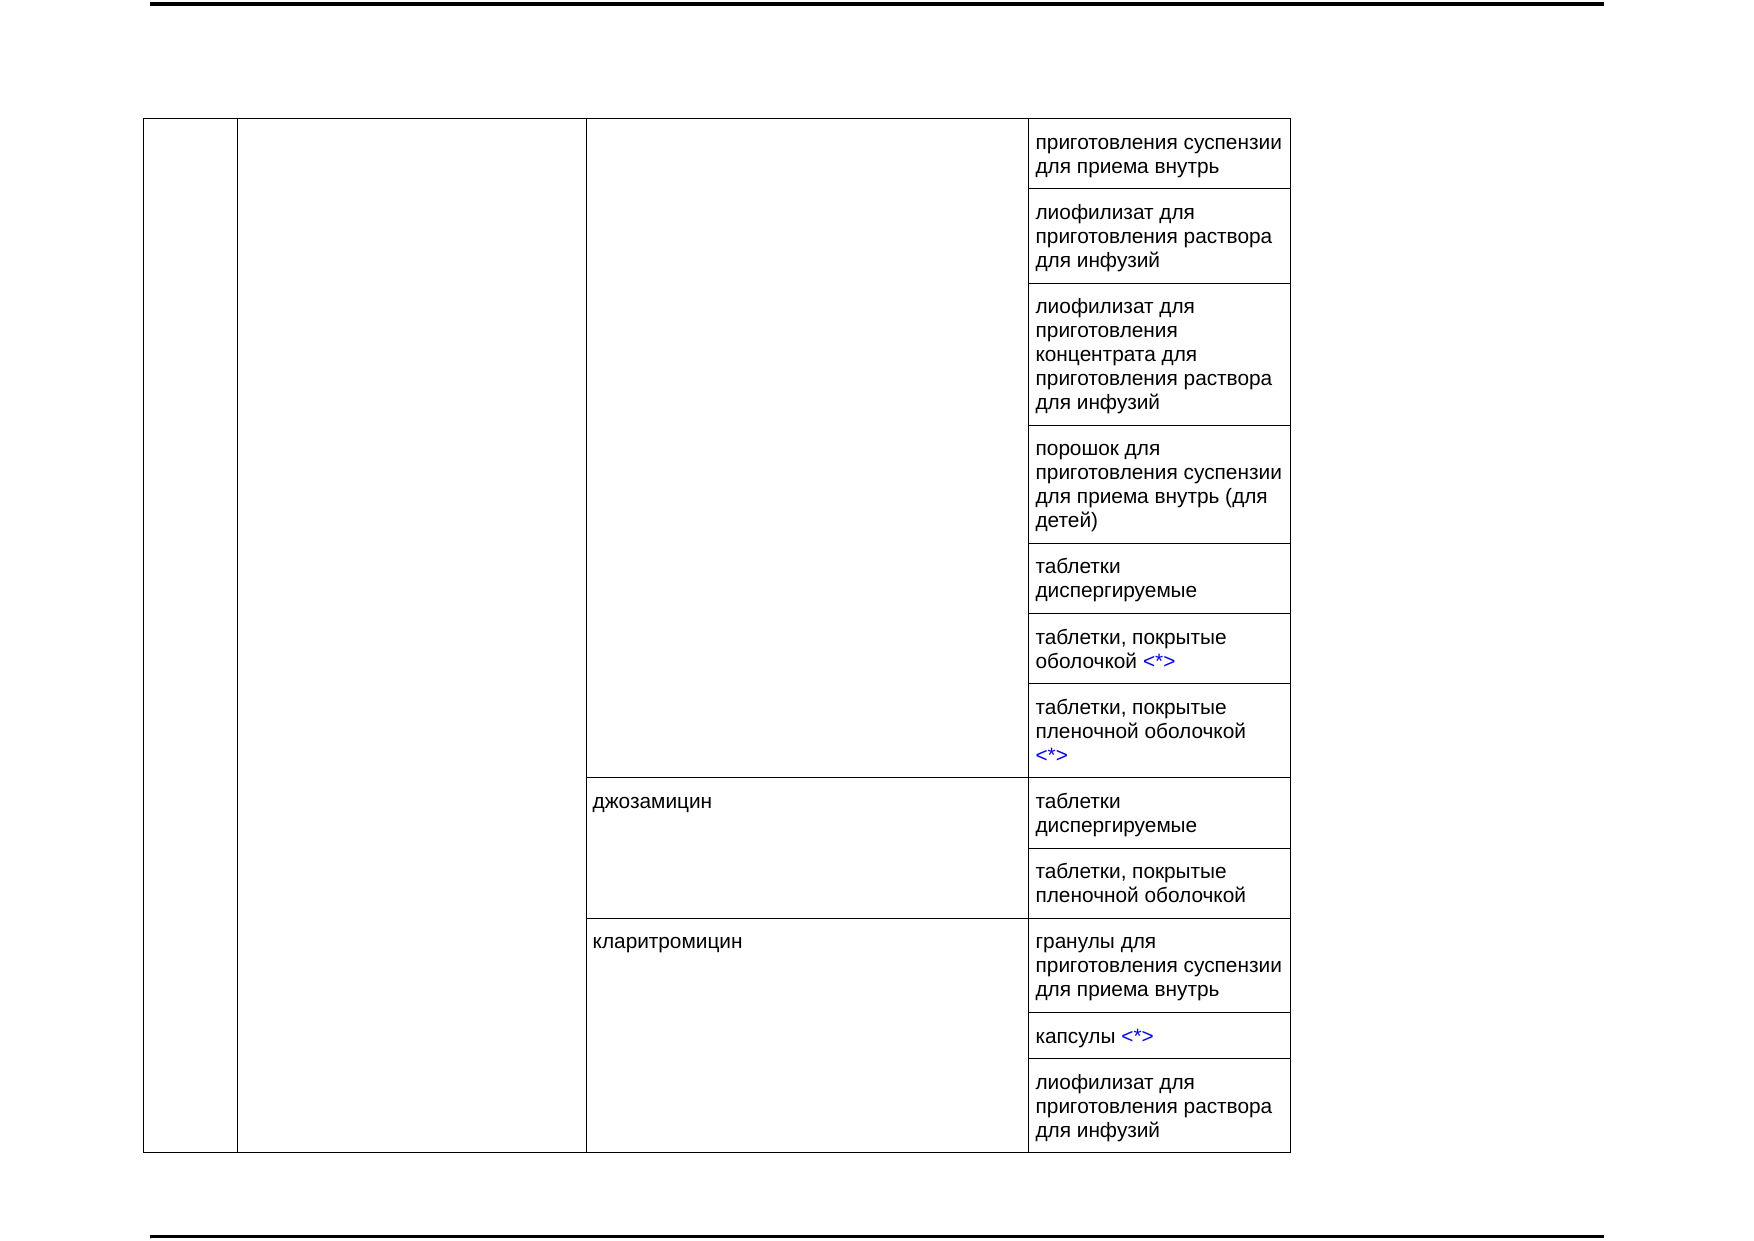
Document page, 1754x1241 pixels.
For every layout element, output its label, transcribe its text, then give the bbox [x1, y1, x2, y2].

table_cell [238, 119, 586, 1152]
table_cell джозамицин [587, 778, 1028, 918]
table_cell лиофилизат для приготовления раствора для инфузий [1029, 189, 1290, 282]
table_cell таблетки, покрытые пленочной оболочкой <*> [1029, 684, 1290, 777]
table_cell таблетки, покрытые пленочной оболочкой [1029, 849, 1290, 918]
table_cell кларитромицин [587, 919, 1028, 1152]
table_cell лиофилизат для приготовления раствора для инфузий [1029, 1059, 1290, 1152]
table_cell таблетки диспергируемые [1029, 778, 1290, 847]
table_cell гранулы для приготовления суспензии для приема внутрь [1029, 919, 1290, 1012]
table_cell таблетки, покрытые оболочкой <*> [1029, 614, 1290, 683]
table_cell приготовления суспензии для приема внутрь [1029, 119, 1290, 188]
table_cell порошок для приготовления суспензии для приема внутрь (для детей) [1029, 426, 1290, 543]
table_cell [587, 119, 1028, 777]
table_cell [144, 119, 237, 1152]
table_cell таблетки диспергируемые [1029, 544, 1290, 613]
table_cell лиофилизат для приготовления концентрата для приготовления раствора для инфузий [1029, 284, 1290, 424]
table_cell капсулы <*> [1029, 1013, 1290, 1058]
